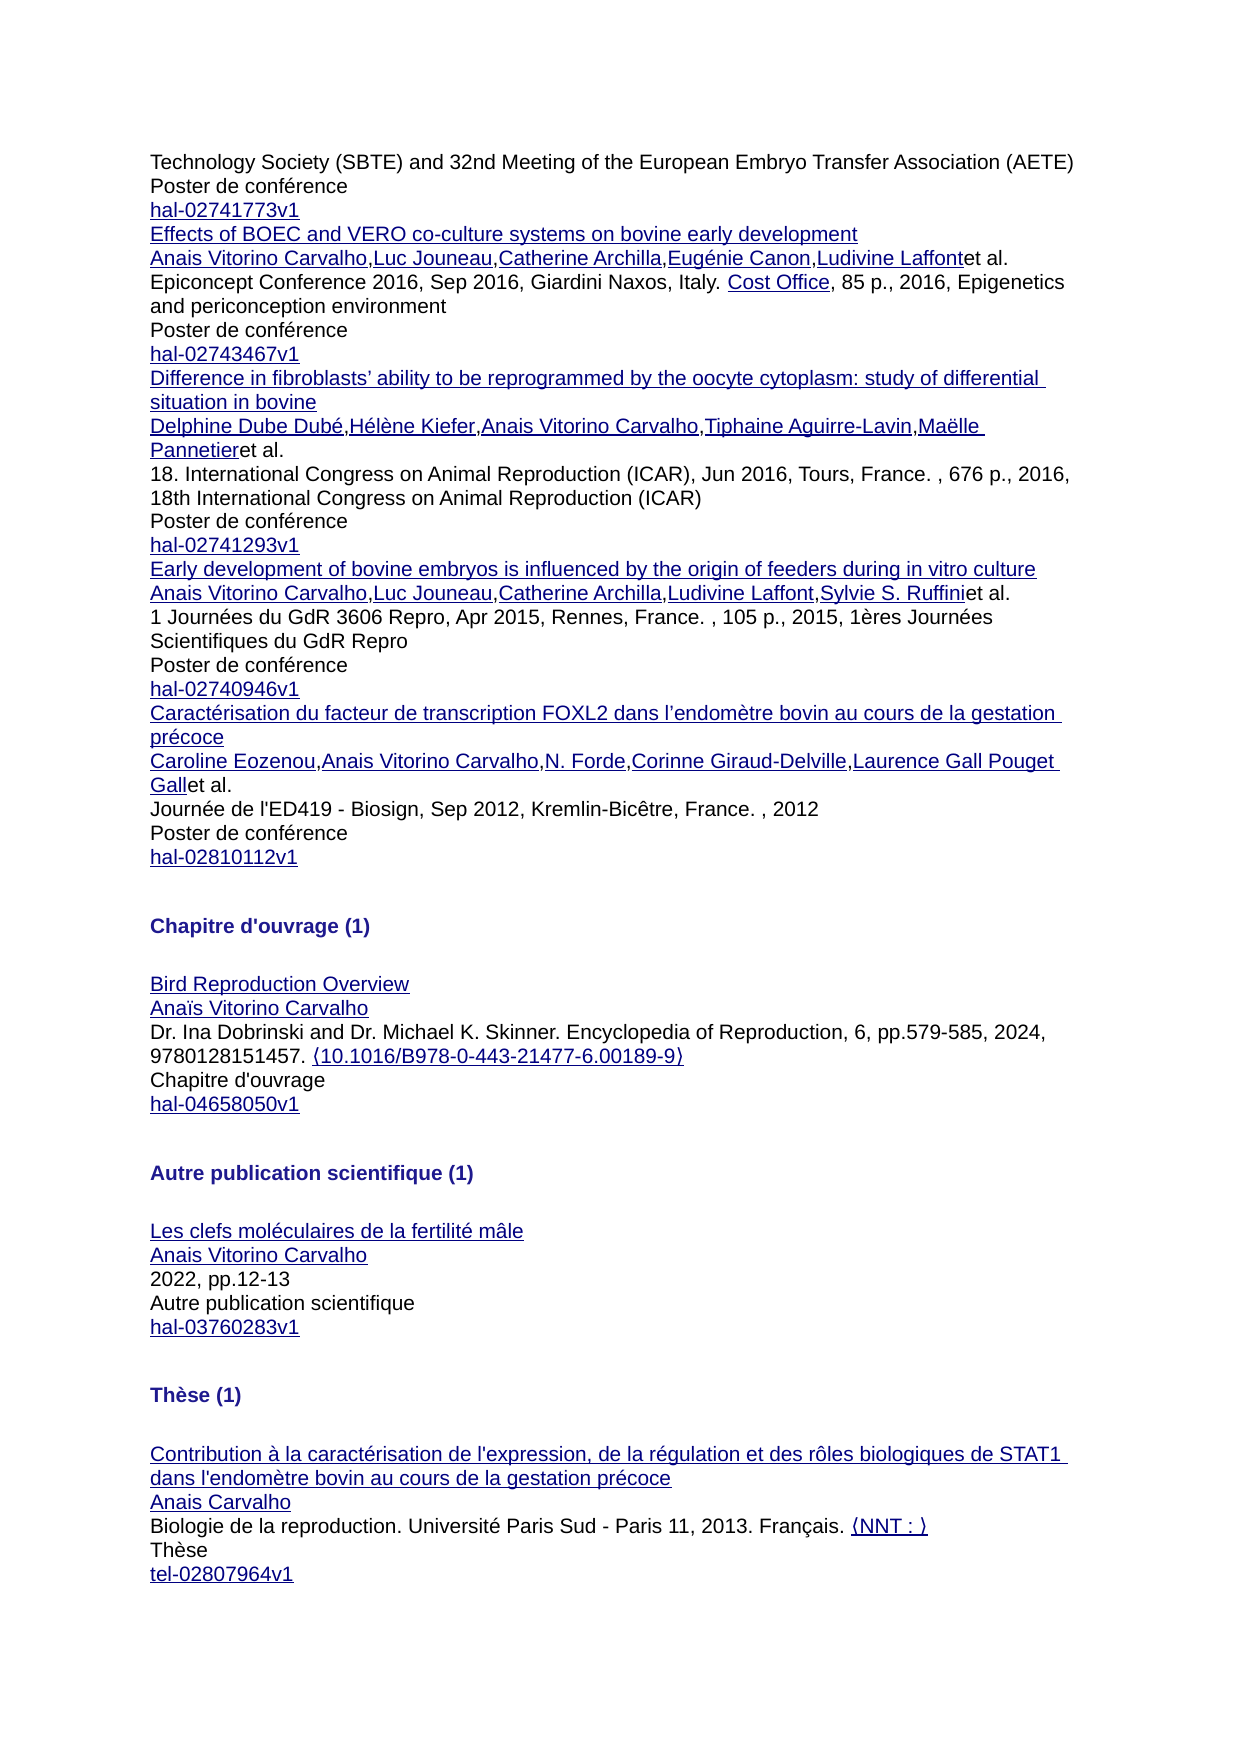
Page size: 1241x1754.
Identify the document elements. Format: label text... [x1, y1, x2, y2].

subtitle Chapitre d'ouvrage (1) [150, 913, 1090, 937]
table_cell Early development of bovine embryos is influenced by the origin of feeders during in vitro culture Anais Vitorino Carvalho,Luc Jouneau,Catherine Archilla,Ludivine Laffont,Sylvie S. Ruffiniet al. 1 Journées du GdR 3606 Repro, Apr 2015, Rennes, France. , 105 p., 2015, 1ères Journées Scientifiques du GdR Repro Poster de conférence hal-02740946v1 [150, 557, 1090, 701]
table_cell Difference in fibroblasts’ ability to be reprogrammed by the oocyte cytoplasm: study of differential situation in bovine Delphine Dube Dubé,Hélène Kiefer,Anais Vitorino Carvalho,Tiphaine Aguirre-Lavin,Maëlle Pannetieret al. 18. International Congress on Animal Reproduction (ICAR), Jun 2016, Tours, France. , 676 p., 2016, 18th International Congress on Animal Reproduction (ICAR) Poster de conférence hal-02741293v1 [150, 366, 1090, 557]
subtitle Autre publication scientifique (1) [150, 1160, 1090, 1184]
subtitle Thèse (1) [150, 1383, 1090, 1407]
table_cell Technology Society (SBTE) and 32nd Meeting of the European Embryo Transfer Association (AETE) Poster de conférence hal-02741773v1 [150, 150, 1090, 222]
table_cell Effects of BOEC and VERO co-culture systems on bovine early development Anais Vitorino Carvalho,Luc Jouneau,Catherine Archilla,Eugénie Canon,Ludivine Laffontet al. Epiconcept Conference 2016, Sep 2016, Giardini Naxos, Italy. Cost Office, 85 p., 2016, Epigenetics and periconception environment Poster de conférence hal-02743467v1 [150, 222, 1090, 366]
table_header Contribution à la caractérisation de l'expression, de la régulation et des rôles biologiques de STAT1 dans l'endomètre bovin au cours de la gestation précoce Anais Carvalho Biologie de la reproduction. Université Paris Sud - Paris 11, 2013. Français. ⟨NNT : ⟩ Thèse tel-02807964v1 [150, 1442, 1090, 1585]
table_cell Caractérisation du facteur de transcription FOXL2 dans l’endomètre bovin au cours de la gestation précoce Caroline Eozenou,Anais Vitorino Carvalho,N. Forde,Corinne Giraud-Delville,Laurence Gall Pouget Gallet al. Journée de l'ED419 - Biosign, Sep 2012, Kremlin-Bicêtre, France. , 2012 Poster de conférence hal-02810112v1 [150, 701, 1090, 869]
table_header Bird Reproduction Overview Anaïs Vitorino Carvalho Dr. Ina Dobrinski and Dr. Michael K. Skinner. Encyclopedia of Reproduction, 6, pp.579-585, 2024, 9780128151457. ⟨10.1016/B978-0-443-21477-6.00189-9⟩ Chapitre d'ouvrage hal-04658050v1 [150, 972, 1090, 1116]
table_header Les clefs moléculaires de la fertilité mâle Anais Vitorino Carvalho 2022, pp.12-13 Autre publication scientifique hal-03760283v1 [150, 1219, 1090, 1338]
